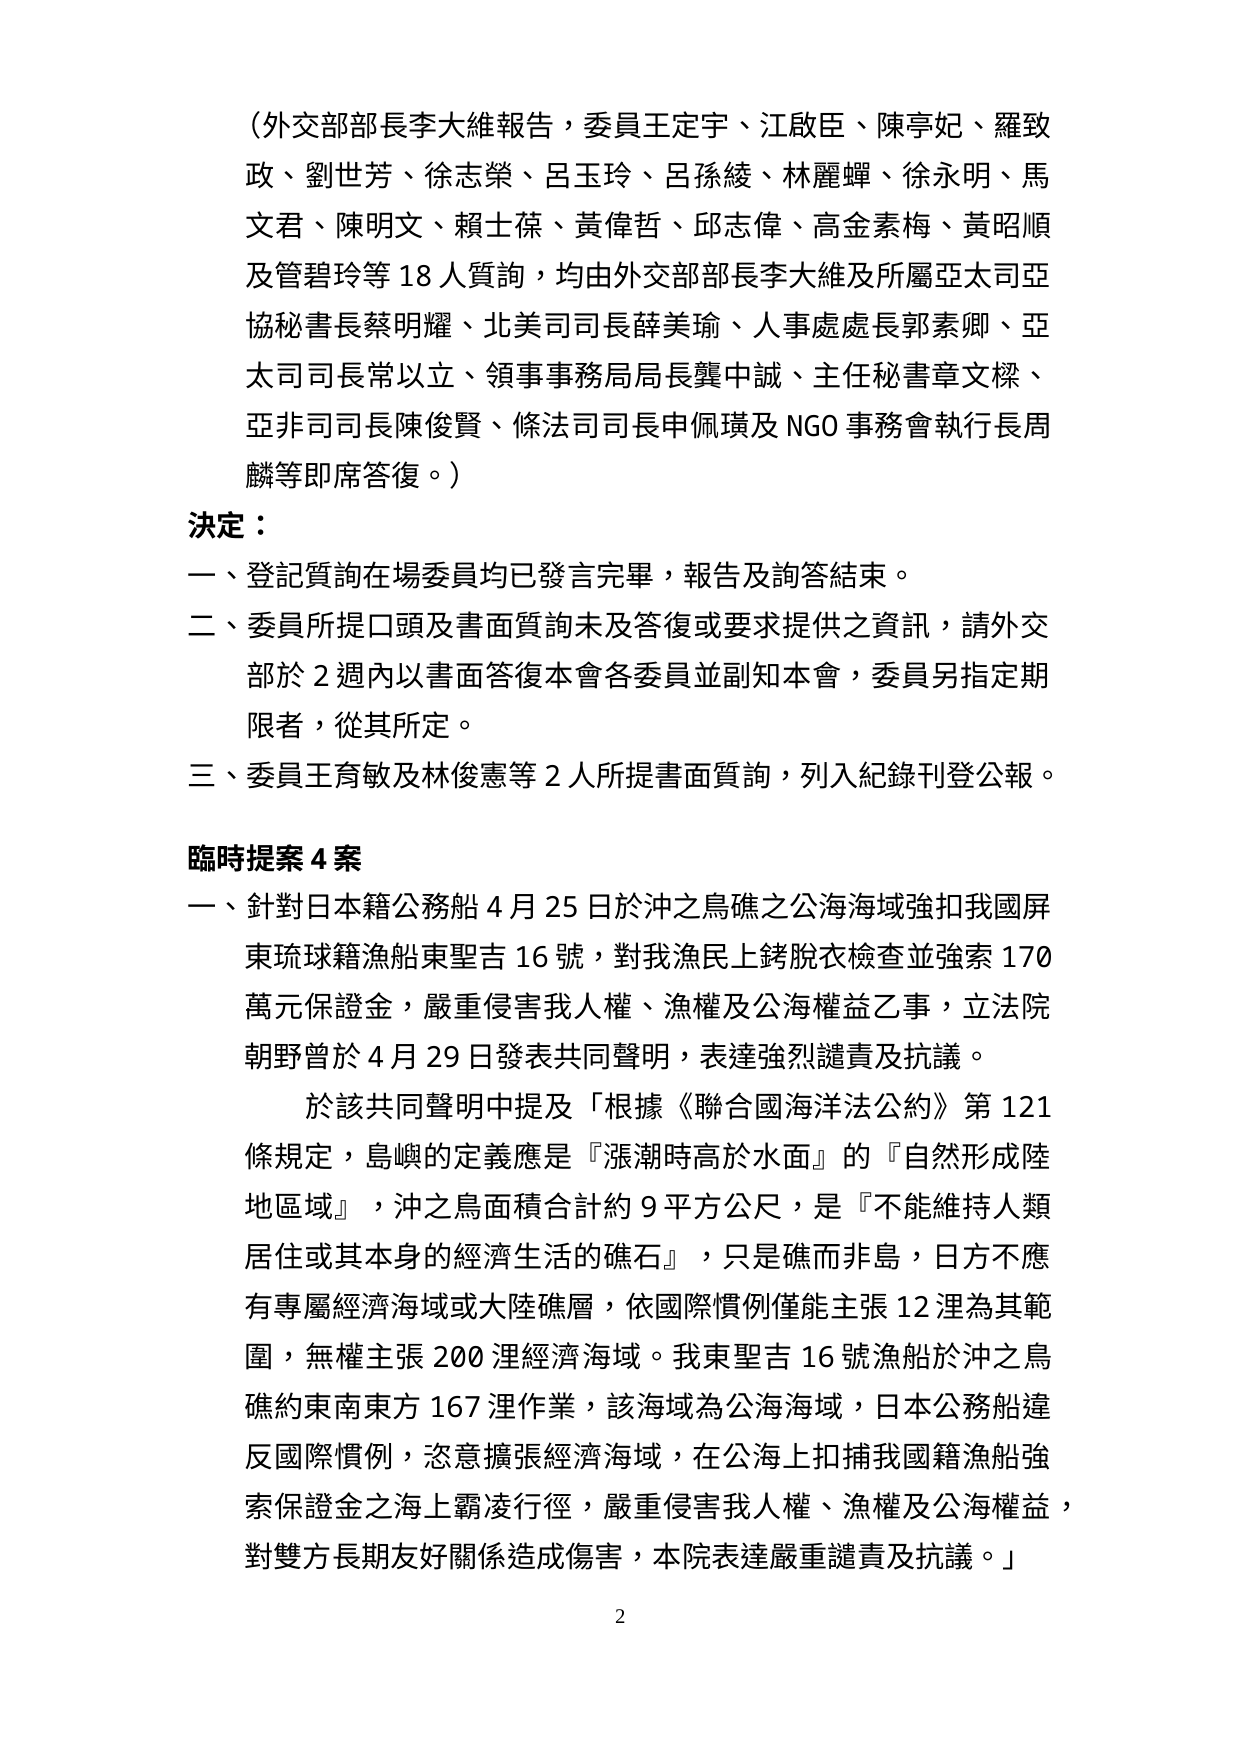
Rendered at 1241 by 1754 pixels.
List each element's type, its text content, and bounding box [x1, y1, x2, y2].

text 一、針對日本籍公務船4月25日於沖之鳥礁之公海海域強扣我國屏東琉球籍漁船東聖吉16號，對我漁民上銬脫衣檢查並強索170萬元保證金，嚴重侵害我人權、漁權及公海權益乙事，立法院朝野曾於4月29日發表共同聲明，表達強烈譴責及抗議。 [187, 877, 1053, 1077]
text 三、委員王育敏及林俊憲等2人所提書面質詢，列入紀錄刊登公報。 [188, 746, 1053, 796]
text 決定： [187, 496, 1053, 546]
text 一、登記質詢在場委員均已發言完畢，報告及詢答結束。 [188, 546, 1053, 596]
text （外交部部長李大維報告，委員王定宇、江啟臣、陳亭妃、羅致政、劉世芳、徐志榮、呂玉玲、呂孫綾、林麗蟬、徐永明、馬文君、陳明文、賴士葆、黃偉哲、邱志偉、高金素梅、黃昭順及管碧玲等18人質詢，均由外交部部長李大維及所屬亞太司亞協秘書長蔡明耀、北美司司長薛美瑜、人事處處長郭素卿、亞太司司長常以立、領事事務局局長龔中誠、主任秘書章文樑、亞非司司長陳俊賢、條法司司長申佩璜及NGO事務會執行長周麟等即席答復。） [232, 96, 1053, 496]
text 於該共同聲明中提及「根據《聯合國海洋法公約》第121條規定，島嶼的定義應是『漲潮時高於水面』的『自然形成陸地區域』，沖之鳥面積合計約9平方公尺，是『不能維持人類居住或其本身的經濟生活的礁石』，只是礁而非島，日方不應有專屬經濟海域或大陸礁層，依國際慣例僅能主張12浬為其範圍，無權主張200浬經濟海域。我東聖吉16號漁船於沖之鳥礁約東南東方167浬作業，該海域為公海海域，日本公務船違反國際慣例，恣意擴張經濟海域，在公海上扣捕我國籍漁船強索保證金之海上霸凌行徑，嚴重侵害我人權、漁權及公海權益，對雙方長期友好關係造成傷害，本院表達嚴重譴責及抗議。」 [244, 1077, 1053, 1577]
text 二、委員所提口頭及書面質詢未及答復或要求提供之資訊，請外交部於2週內以書面答復本會各委員並副知本會，委員另指定期限者，從其所定。 [187, 596, 1053, 746]
text 臨時提案4案 [187, 815, 1053, 877]
